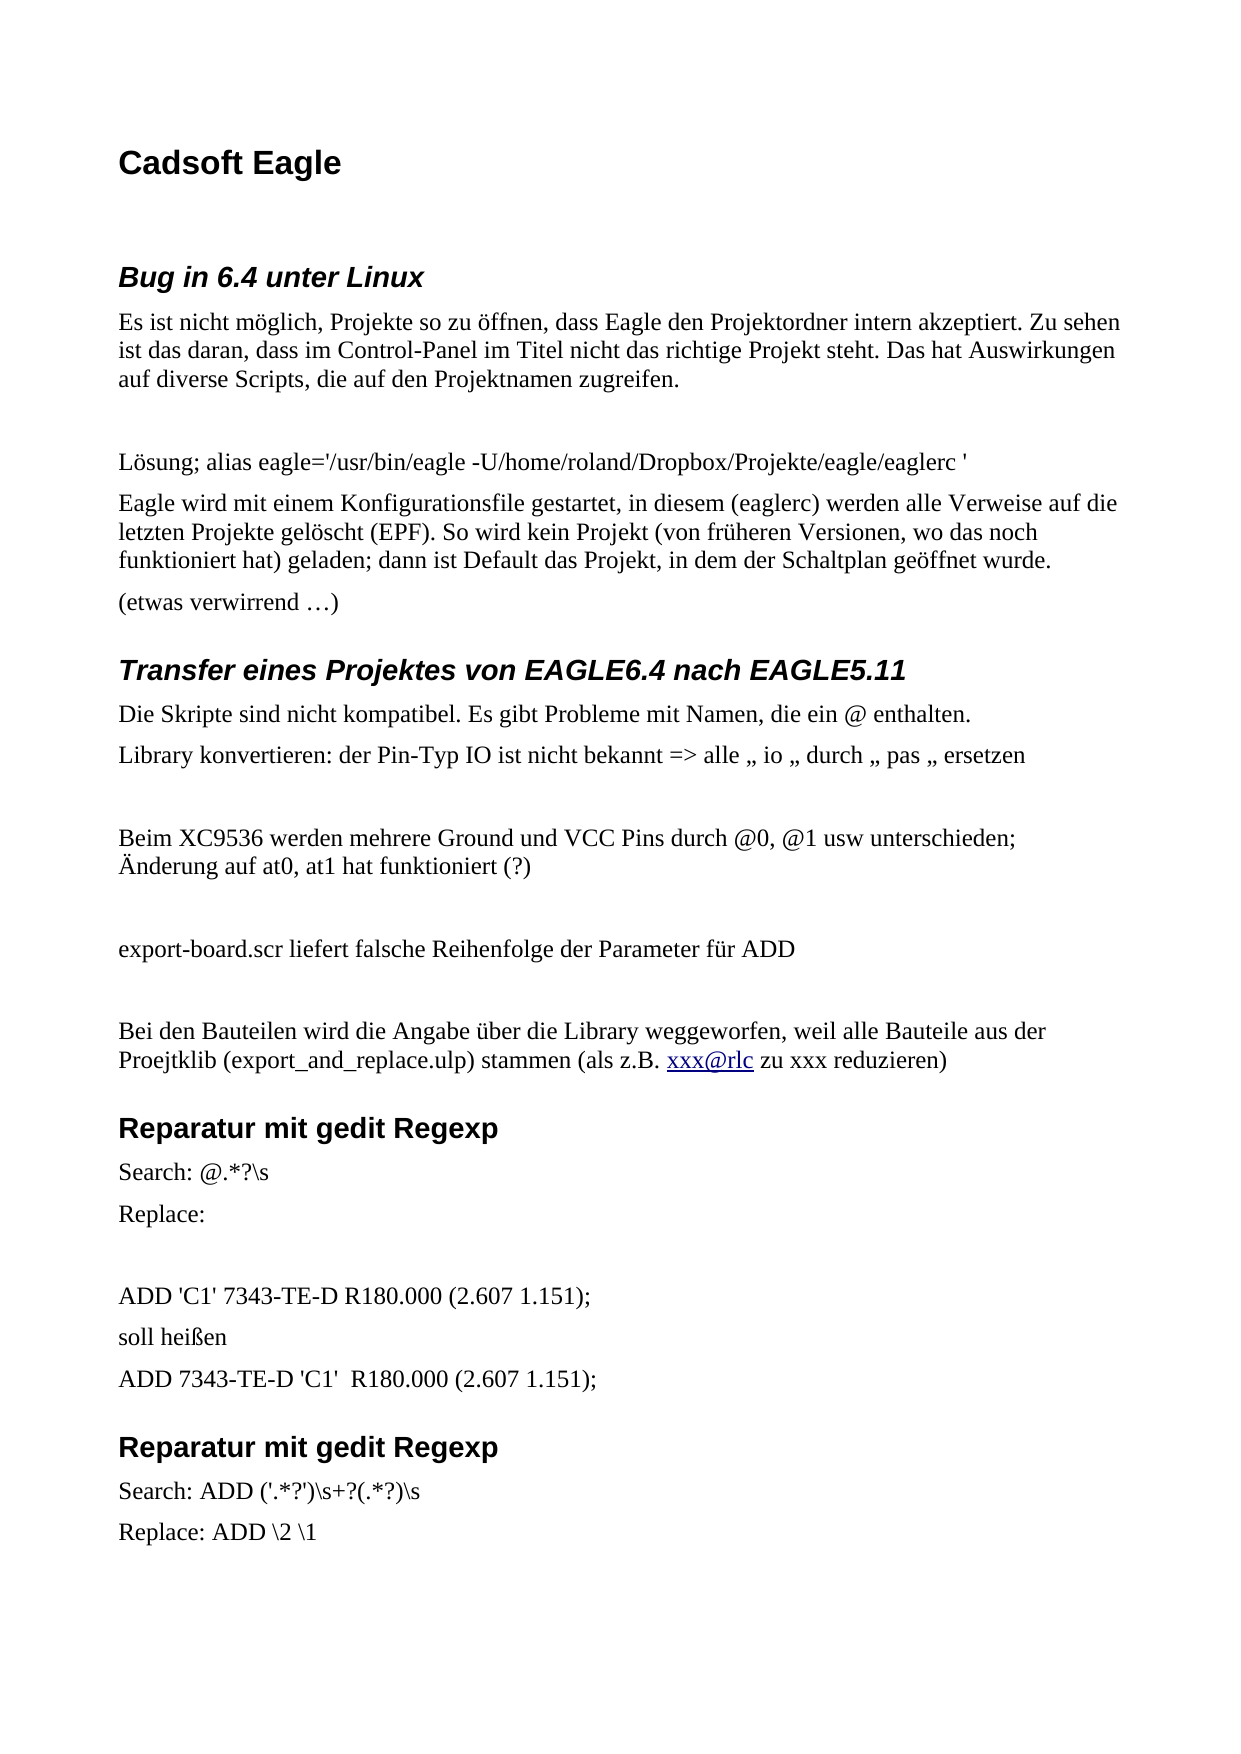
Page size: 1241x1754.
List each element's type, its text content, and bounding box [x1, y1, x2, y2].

text Replace: ADD \2 \1 [118, 1517, 1122, 1546]
text ADD 7343-TE-D 'C1' R180.000 (2.607 1.151); [118, 1364, 1122, 1392]
text Search: ADD ('.*?')\s+?(.*?)\s [118, 1476, 1122, 1505]
text Bei den Bauteilen wird die Angabe über die Library weggeworfen, weil alle Bauteile aus der Proejtklib (export_and_replace.ulp) stammen (als z.B. xxx@rlc zu xxx reduzieren) [118, 1016, 1122, 1074]
text Library konvertieren: der Pin-Typ IO ist nicht bekannt => alle „ io „ durch „ pas „ ersetzen [118, 740, 1122, 769]
text Lösung; alias eagle='/usr/bin/eagle -U/home/roland/Dropbox/Projekte/eagle/eaglerc ' [118, 447, 1122, 475]
text Beim XC9536 werden mehrere Ground und VCC Pins durch @0, @1 usw unterschieden; Änderung auf at0, at1 hat funktioniert (?) [118, 823, 1122, 880]
subtitle Bug in 6.4 unter Linux [118, 261, 1122, 294]
subtitle Transfer eines Projektes von EAGLE6.4 nach EAGLE5.11 [118, 653, 1122, 686]
text ADD 'C1' 7343-TE-D R180.000 (2.607 1.151); [118, 1281, 1122, 1310]
text (etwas verwirrend …) [118, 587, 1122, 615]
subtitle Reparatur mit gedit Regexp [118, 1111, 1122, 1145]
subtitle Cadsoft Eagle [118, 143, 1122, 182]
text soll heißen [118, 1322, 1122, 1351]
text Search: @.*?\s [118, 1157, 1122, 1186]
text export-board.scr liefert falsche Reihenfolge der Parameter für ADD [118, 934, 1122, 963]
text Eagle wird mit einem Konfigurationsfile gestartet, in diesem (eaglerc) werden alle Verweise auf die letzten Projekte gelöscht (EPF). So wird kein Projekt (von früheren Versionen, wo das noch funktioniert hat) geladen; dann ist Default das Projekt, in dem der Schaltplan geöffnet wurde. [118, 488, 1122, 574]
text Replace: [118, 1199, 1122, 1227]
text Die Skripte sind nicht kompatibel. Es gibt Probleme mit Namen, die ein @ enthalten. [118, 699, 1122, 728]
text Es ist nicht möglich, Projekte so zu öffnen, dass Eagle den Projektordner intern akzeptiert. Zu sehen ist das daran, dass im Control-Panel im Titel nicht das richtige Projekt steht. Das hat Auswirkungen auf diverse Scripts, die auf den Projektnamen zugreifen. [118, 307, 1122, 393]
subtitle Reparatur mit gedit Regexp [118, 1430, 1122, 1463]
